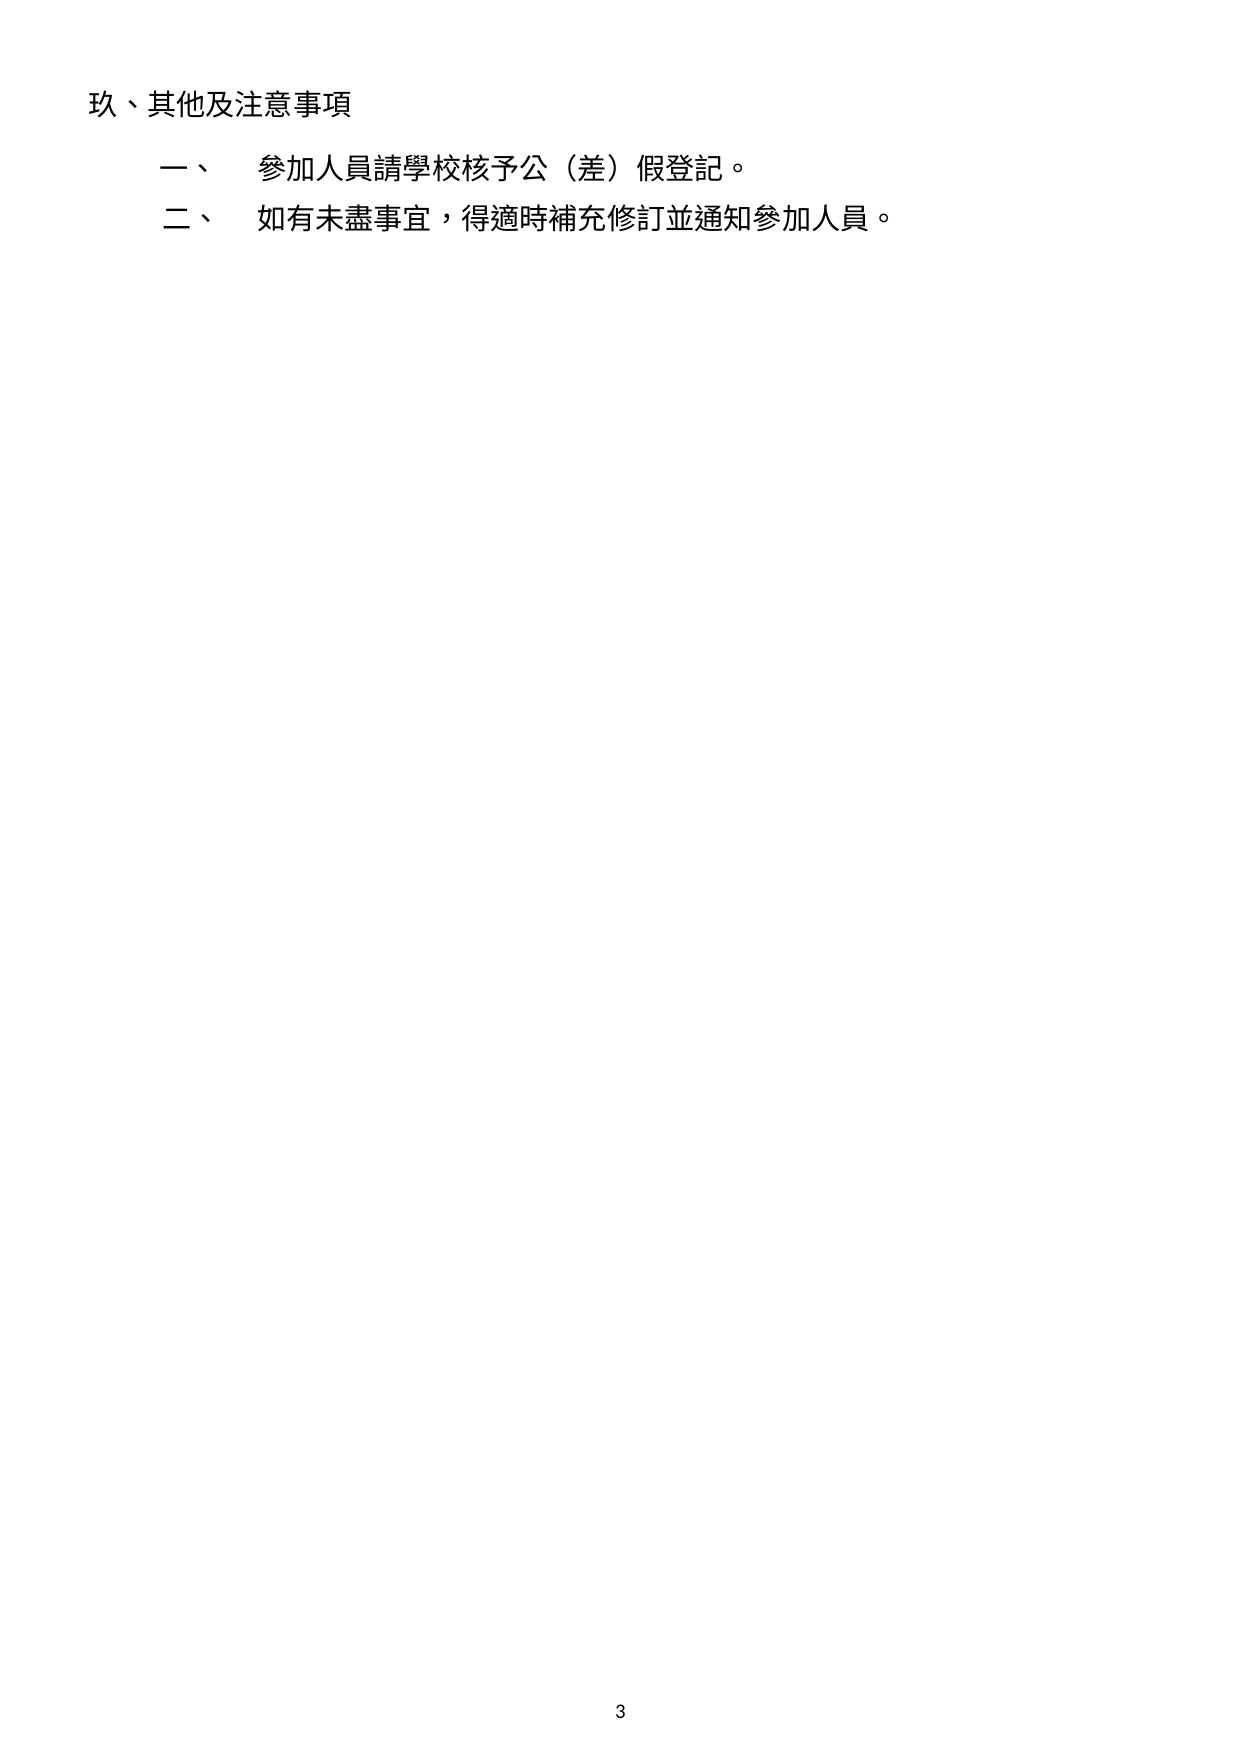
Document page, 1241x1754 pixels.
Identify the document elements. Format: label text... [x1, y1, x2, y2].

list 如有未盡事宜，得適時補充修訂並通知參加人員。 [162, 189, 1152, 239]
list 參加人員請學校核予公（差）假登記。 [159, 139, 1140, 189]
text 玖、其他及注意事項 [89, 75, 1152, 125]
